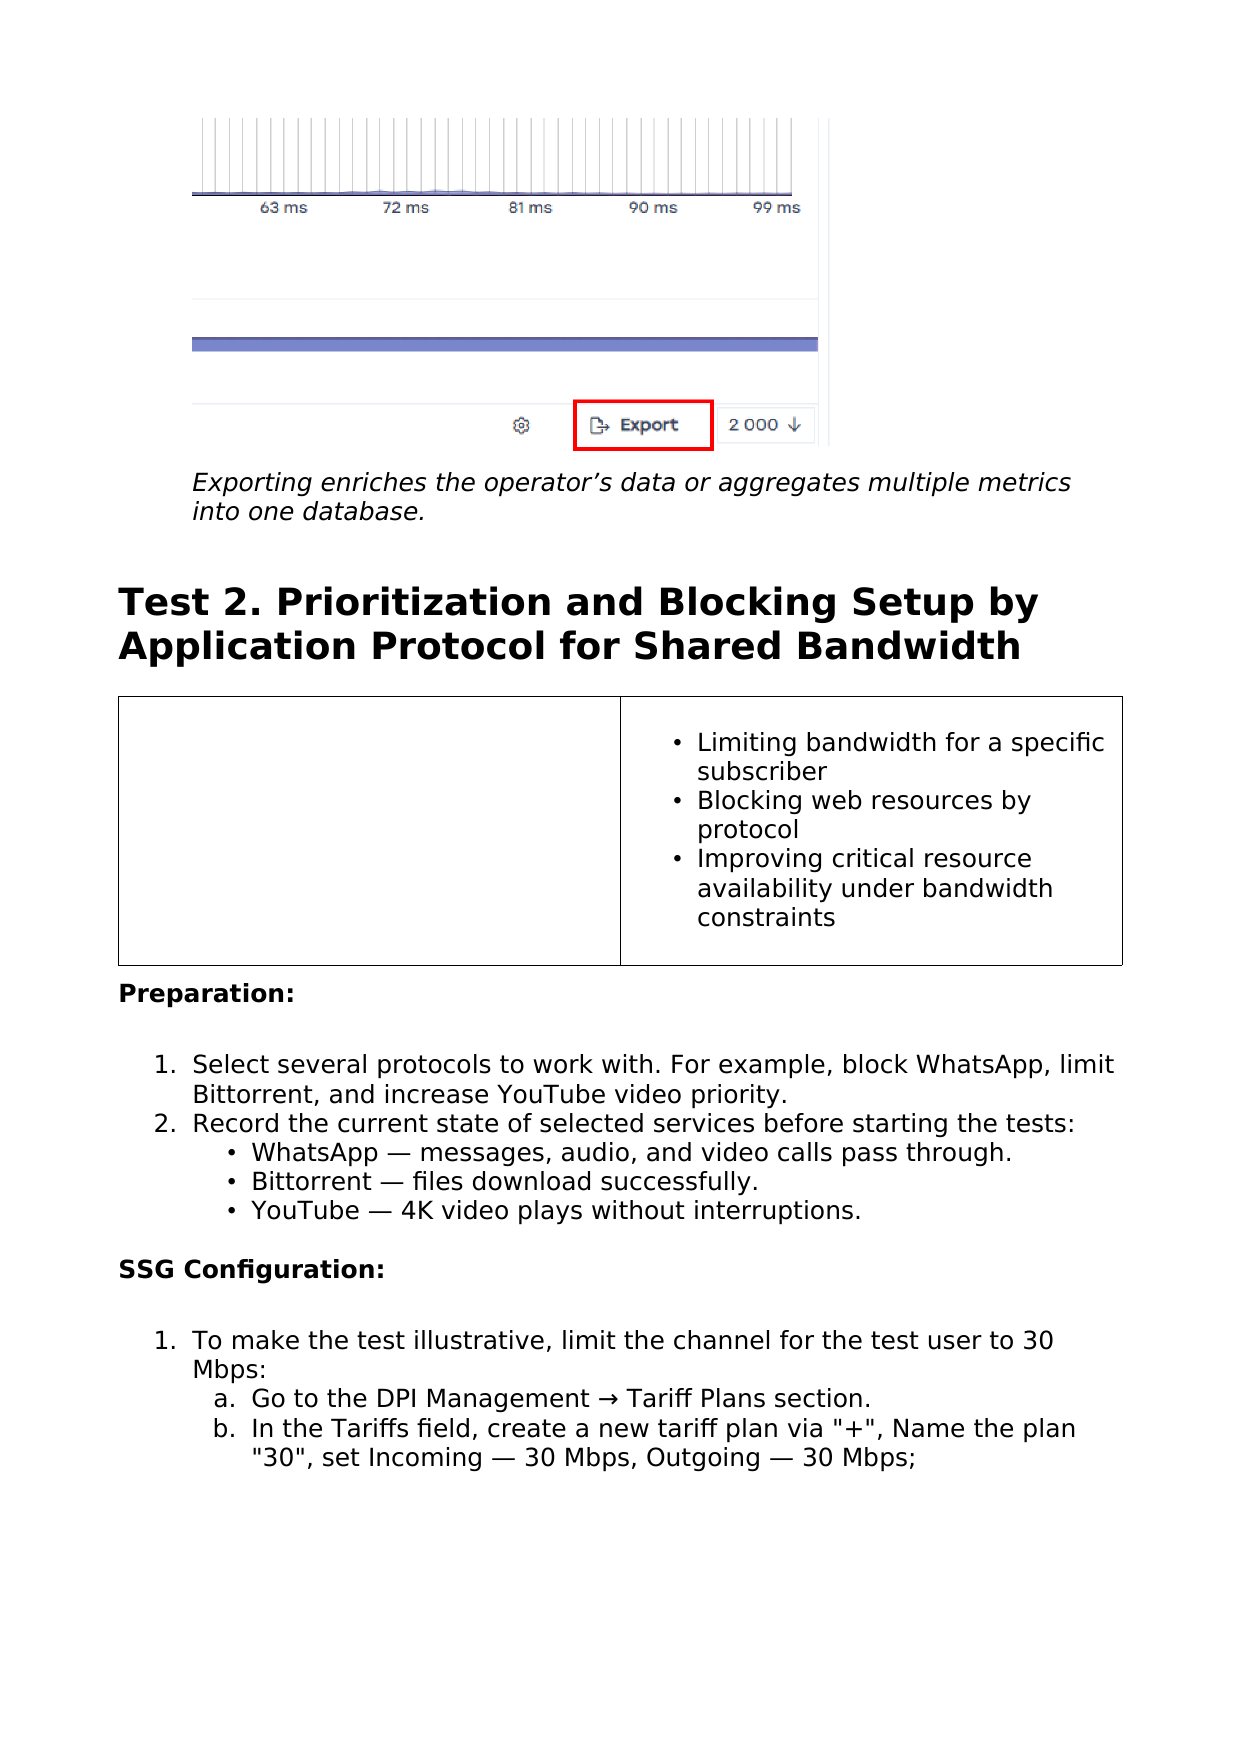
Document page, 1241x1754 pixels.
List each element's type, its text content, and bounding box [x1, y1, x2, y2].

subtitle Test 2. Prioritization and Blocking Setup by Application Protocol for Shared Bandwidth [118, 581, 1122, 668]
table_header Limiting bandwidth for a specific subscriber Blocking web resources by protocol Improving critical resource availability under bandwidth constraints [621, 697, 1122, 964]
list In the Tariffs field, create a new tariff plan via "+", Name the plan "30", set Incoming — 30 Mbps, Outgoing — 30 Mbps; [236, 1414, 1122, 1472]
list Bittorrent — files download successfully. [236, 1167, 1122, 1196]
list Exporting enriches the operator’s data or aggregates multiple metrics into one database. [177, 118, 1122, 526]
list YouTube — 4K video plays without interruptions. [236, 1196, 1122, 1226]
list Record the current state of selected services before starting the tests: [177, 1109, 1122, 1138]
list To make the test illustrative, limit the channel for the test user to 30 Mbps: [177, 1326, 1122, 1384]
list Go to the DPI Management → Tariff Plans section. [236, 1384, 1122, 1414]
list Select several protocols to work with. For example, block WhatsApp, limit Bittorrent, and increase YouTube video priority. [177, 1051, 1122, 1109]
list WhatsApp — messages, audio, and video calls pass through. [236, 1138, 1122, 1167]
picture [192, 118, 974, 469]
text Preparation: [118, 979, 1122, 1009]
text SSG Configuration: [118, 1255, 1122, 1284]
table_header [119, 697, 620, 964]
